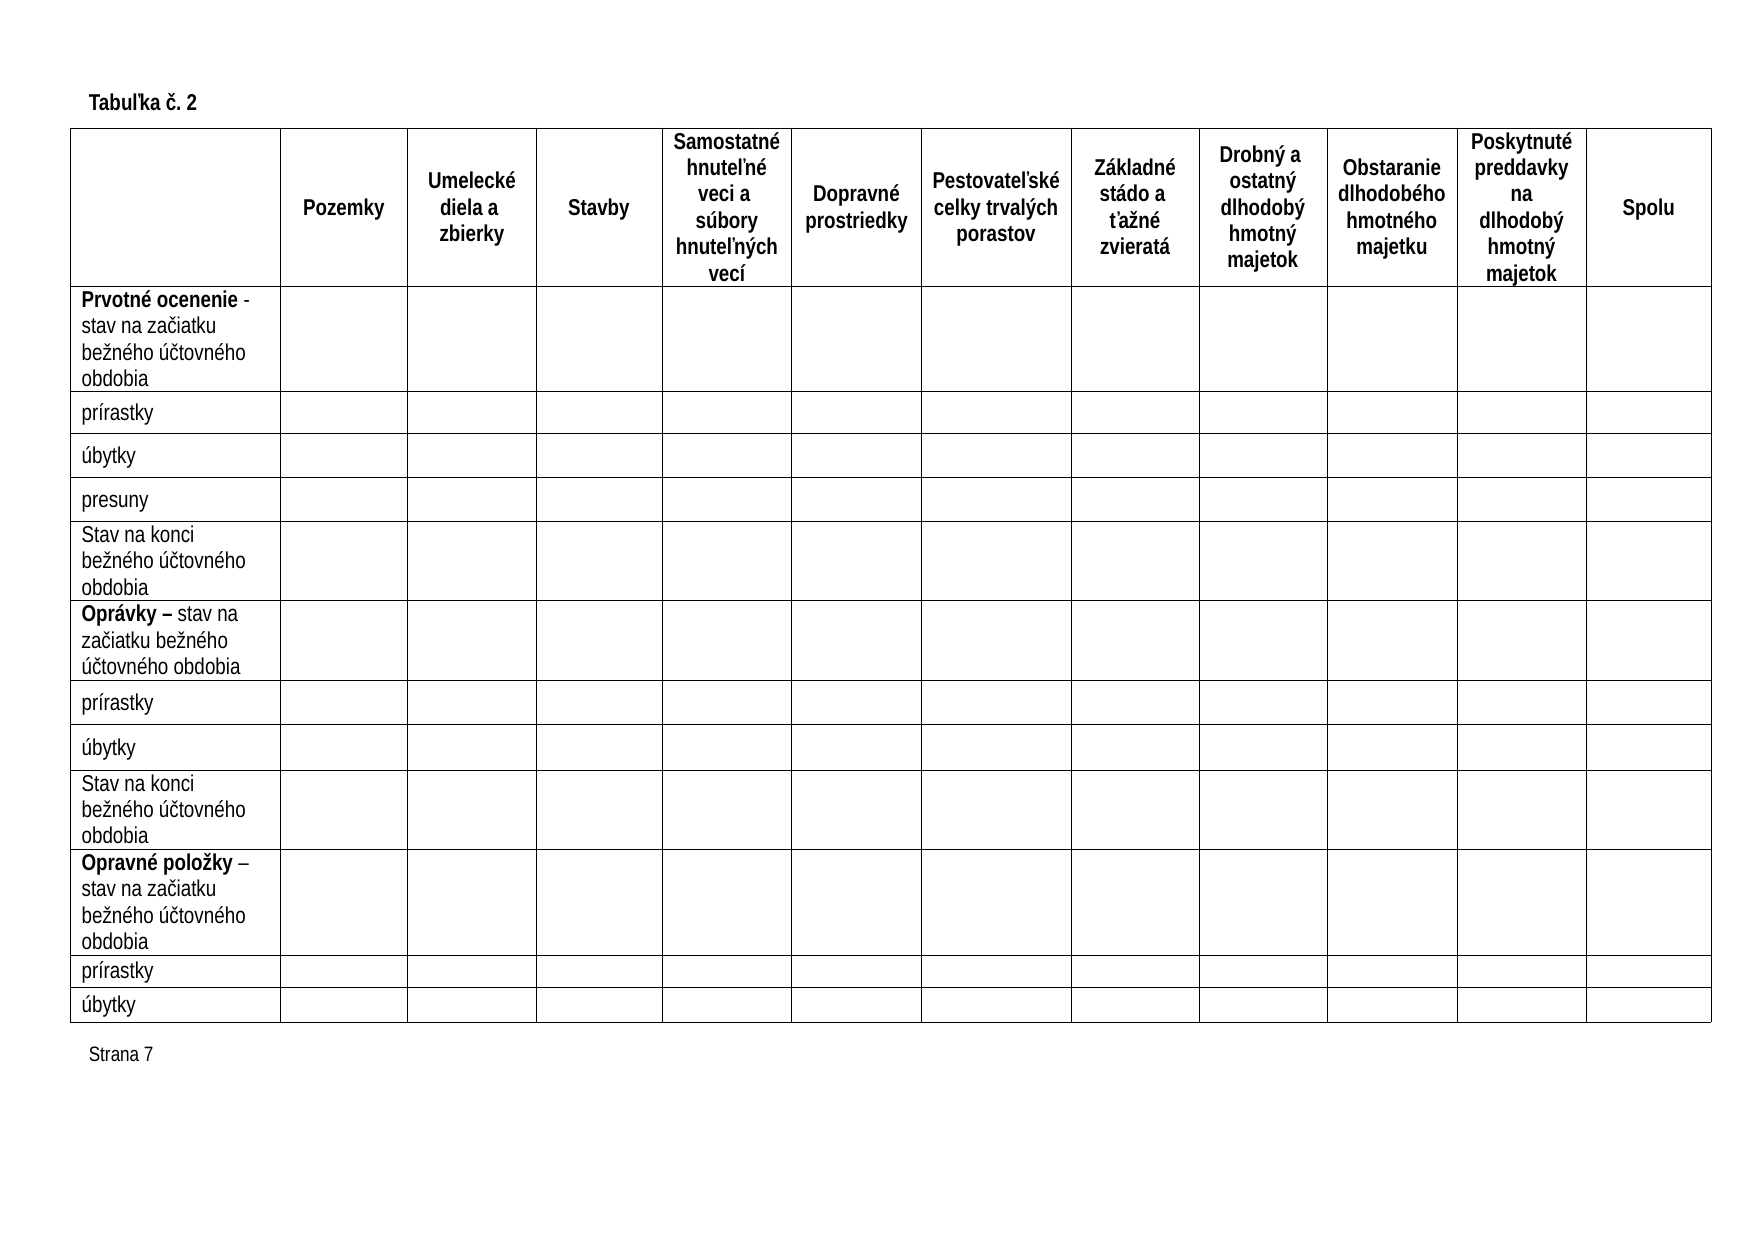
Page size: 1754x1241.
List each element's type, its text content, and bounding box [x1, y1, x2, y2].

text Tabuľka č. 2 [89, 89, 1665, 115]
table_cell [537, 522, 662, 600]
table_cell [408, 725, 536, 769]
table_cell [1328, 287, 1457, 391]
table_cell [1458, 681, 1586, 724]
table_header Obstaranie dlhodobého hmotného majetku [1328, 129, 1457, 286]
table_cell [1072, 434, 1199, 477]
table_cell [408, 771, 536, 849]
table_cell [922, 522, 1071, 600]
table_cell [1587, 601, 1711, 679]
table_cell [537, 392, 662, 433]
table_cell [1200, 478, 1327, 521]
table_cell [281, 601, 407, 679]
table_header Drobný a ostatný dlhodobý hmotný majetok [1200, 129, 1327, 286]
table_cell [1072, 522, 1199, 600]
table_cell [1458, 850, 1586, 954]
table_cell [1328, 434, 1457, 477]
table_cell [537, 434, 662, 477]
table_cell [1200, 850, 1327, 954]
table_cell [792, 287, 921, 391]
table_cell [537, 956, 662, 987]
table_cell [1200, 988, 1327, 1022]
table_cell [1072, 478, 1199, 521]
table_header Pozemky [281, 129, 407, 286]
table_cell [792, 850, 921, 954]
table_cell [1458, 478, 1586, 521]
table_cell [537, 771, 662, 849]
table_header [71, 129, 280, 286]
table_cell [663, 681, 791, 724]
table_cell [1072, 601, 1199, 679]
table_cell [663, 850, 791, 954]
table_cell [792, 956, 921, 987]
table_cell [408, 601, 536, 679]
table_cell [281, 478, 407, 521]
table_cell [922, 287, 1071, 391]
table_cell [281, 434, 407, 477]
table_header Umelecké diela a zbierky [408, 129, 536, 286]
table_cell [922, 601, 1071, 679]
table_cell [1072, 392, 1199, 433]
table_cell [1200, 681, 1327, 724]
table_cell [1458, 956, 1586, 987]
table_cell [1458, 522, 1586, 600]
table_cell [1200, 522, 1327, 600]
table_cell [1328, 988, 1457, 1022]
table_cell [408, 988, 536, 1022]
table_cell [1200, 956, 1327, 987]
table_cell [1328, 725, 1457, 769]
table_cell [1458, 601, 1586, 679]
table_cell Opravné položky – stav na začiatku bežného účtovného obdobia [71, 850, 280, 954]
table_cell Stav na konci bežného účtovného obdobia [71, 771, 280, 849]
table_cell [792, 771, 921, 849]
table_cell [1587, 850, 1711, 954]
table_cell [537, 850, 662, 954]
table_cell [1587, 988, 1711, 1022]
table_cell [537, 681, 662, 724]
table_cell [663, 956, 791, 987]
table_cell prírastky [71, 392, 280, 433]
table_cell [537, 287, 662, 391]
table_cell [922, 956, 1071, 987]
table_cell [281, 392, 407, 433]
table_cell [408, 478, 536, 521]
table_cell [1328, 850, 1457, 954]
table_cell [408, 681, 536, 724]
table_cell [281, 287, 407, 391]
table_cell [1458, 392, 1586, 433]
table_cell [663, 392, 791, 433]
table_cell [792, 681, 921, 724]
table_cell Oprávky – stav na začiatku bežného účtovného obdobia [71, 601, 280, 679]
table_cell [1328, 681, 1457, 724]
table_cell [1458, 988, 1586, 1022]
table_cell [1200, 434, 1327, 477]
table_cell [1200, 287, 1327, 391]
table_cell [1200, 601, 1327, 679]
table_cell [1328, 392, 1457, 433]
table_cell [281, 522, 407, 600]
table_cell [1587, 522, 1711, 600]
table_cell [281, 681, 407, 724]
table_cell [281, 725, 407, 769]
table_header Stavby [537, 129, 662, 286]
table_cell [663, 478, 791, 521]
table_header Základné stádo a ťažné zvieratá [1072, 129, 1199, 286]
table_cell [1458, 434, 1586, 477]
table_cell [792, 725, 921, 769]
table_cell [1328, 771, 1457, 849]
table_cell prírastky [71, 681, 280, 724]
table_cell [1328, 522, 1457, 600]
table_cell [281, 988, 407, 1022]
table_cell [1587, 478, 1711, 521]
table_cell [408, 956, 536, 987]
table_cell [1458, 287, 1586, 391]
table_cell [663, 287, 791, 391]
table_cell [792, 434, 921, 477]
table_cell [1587, 434, 1711, 477]
table_cell [537, 988, 662, 1022]
table_cell [792, 478, 921, 521]
table_cell [663, 725, 791, 769]
table_cell [663, 771, 791, 849]
table_cell [537, 478, 662, 521]
table_cell [408, 287, 536, 391]
table_cell [1587, 771, 1711, 849]
table_cell úbytky [71, 725, 280, 769]
table_cell [922, 434, 1071, 477]
table_cell [408, 392, 536, 433]
table_cell [537, 601, 662, 679]
table_cell [408, 434, 536, 477]
table_cell [281, 850, 407, 954]
table_cell [1072, 287, 1199, 391]
table_cell presuny [71, 478, 280, 521]
table_cell úbytky [71, 434, 280, 477]
table_cell Prvotné ocenenie - stav na začiatku bežného účtovného obdobia [71, 287, 280, 391]
table_cell [281, 771, 407, 849]
table_cell [792, 522, 921, 600]
table_cell [792, 601, 921, 679]
table_cell [1328, 956, 1457, 987]
table_cell [663, 988, 791, 1022]
table_cell [922, 771, 1071, 849]
table_cell [922, 725, 1071, 769]
table_cell [792, 392, 921, 433]
table_cell [1200, 725, 1327, 769]
table_cell [1587, 392, 1711, 433]
table_cell [663, 601, 791, 679]
table_header Pestovateľské celky trvalých porastov [922, 129, 1071, 286]
table_cell [663, 522, 791, 600]
table_cell [663, 434, 791, 477]
table_cell [1587, 725, 1711, 769]
table_cell [408, 850, 536, 954]
table_cell [1587, 956, 1711, 987]
table_cell [537, 725, 662, 769]
table_cell [1458, 771, 1586, 849]
table_cell úbytky [71, 988, 280, 1022]
table_header Dopravné prostriedky [792, 129, 921, 286]
table_header Poskytnuté preddavky na dlhodobý hmotný majetok [1458, 129, 1586, 286]
table_cell prírastky [71, 956, 280, 987]
table_cell [1072, 850, 1199, 954]
table_cell [1200, 392, 1327, 433]
table_cell [408, 522, 536, 600]
table_cell [922, 478, 1071, 521]
table_cell [1587, 287, 1711, 391]
table_cell [922, 988, 1071, 1022]
table_cell [1328, 478, 1457, 521]
table_cell Stav na konci bežného účtovného obdobia [71, 522, 280, 600]
table_cell [922, 850, 1071, 954]
table_cell [1328, 601, 1457, 679]
table_cell [1072, 725, 1199, 769]
table_cell [1587, 681, 1711, 724]
table_cell [1072, 988, 1199, 1022]
table_cell [792, 988, 921, 1022]
table_cell [922, 392, 1071, 433]
table_header Spolu [1587, 129, 1711, 286]
table_cell [1072, 956, 1199, 987]
table_cell [281, 956, 407, 987]
table_cell [1200, 771, 1327, 849]
table_cell [1072, 771, 1199, 849]
table_cell [1458, 725, 1586, 769]
table_header Samostatné hnuteľné veci a súbory hnuteľných vecí [663, 129, 791, 286]
table_cell [922, 681, 1071, 724]
table_cell [1072, 681, 1199, 724]
